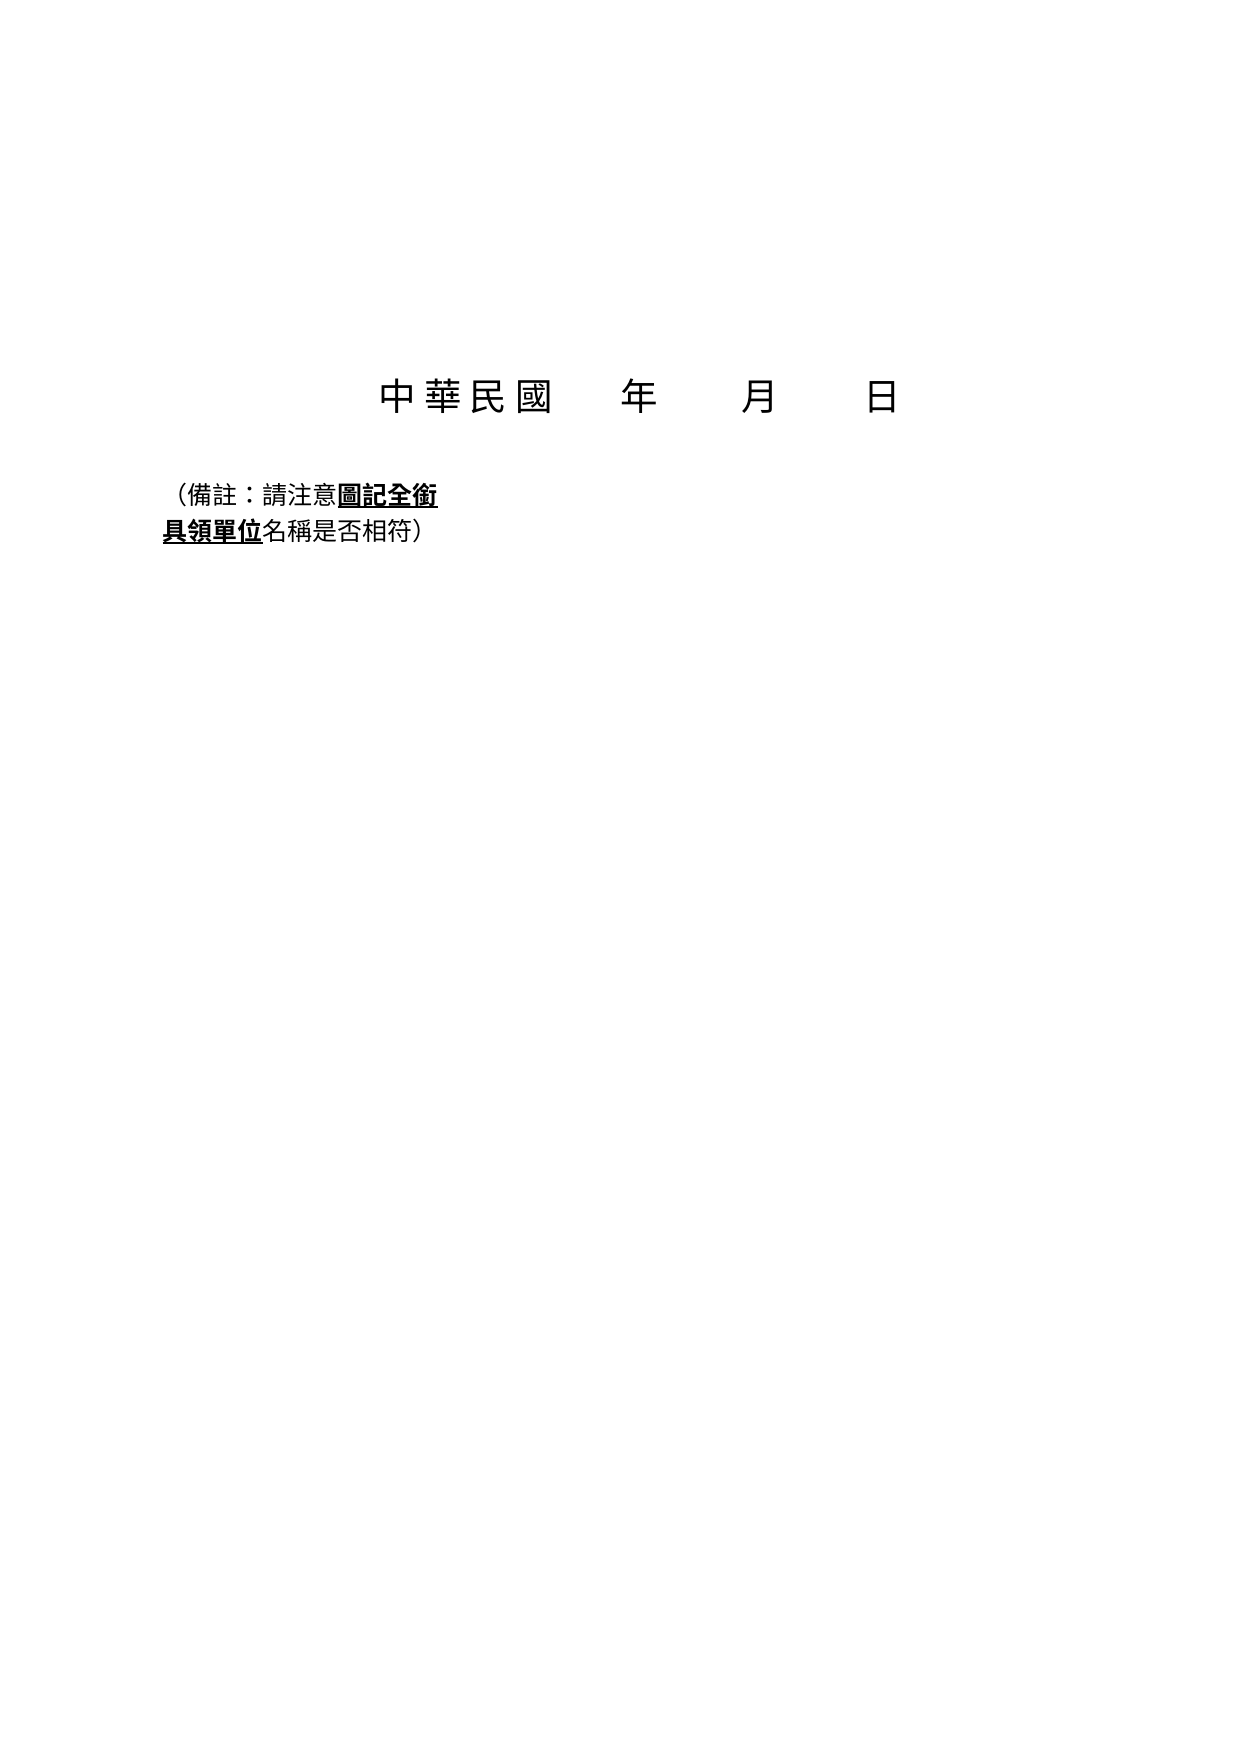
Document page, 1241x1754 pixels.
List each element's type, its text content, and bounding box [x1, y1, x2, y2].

text 具領單位名稱是否相符） [162, 511, 1122, 548]
text （備註：請注意圖記全銜 [162, 475, 1122, 511]
text 中 華 民 國 年 月 日 [162, 367, 1122, 421]
